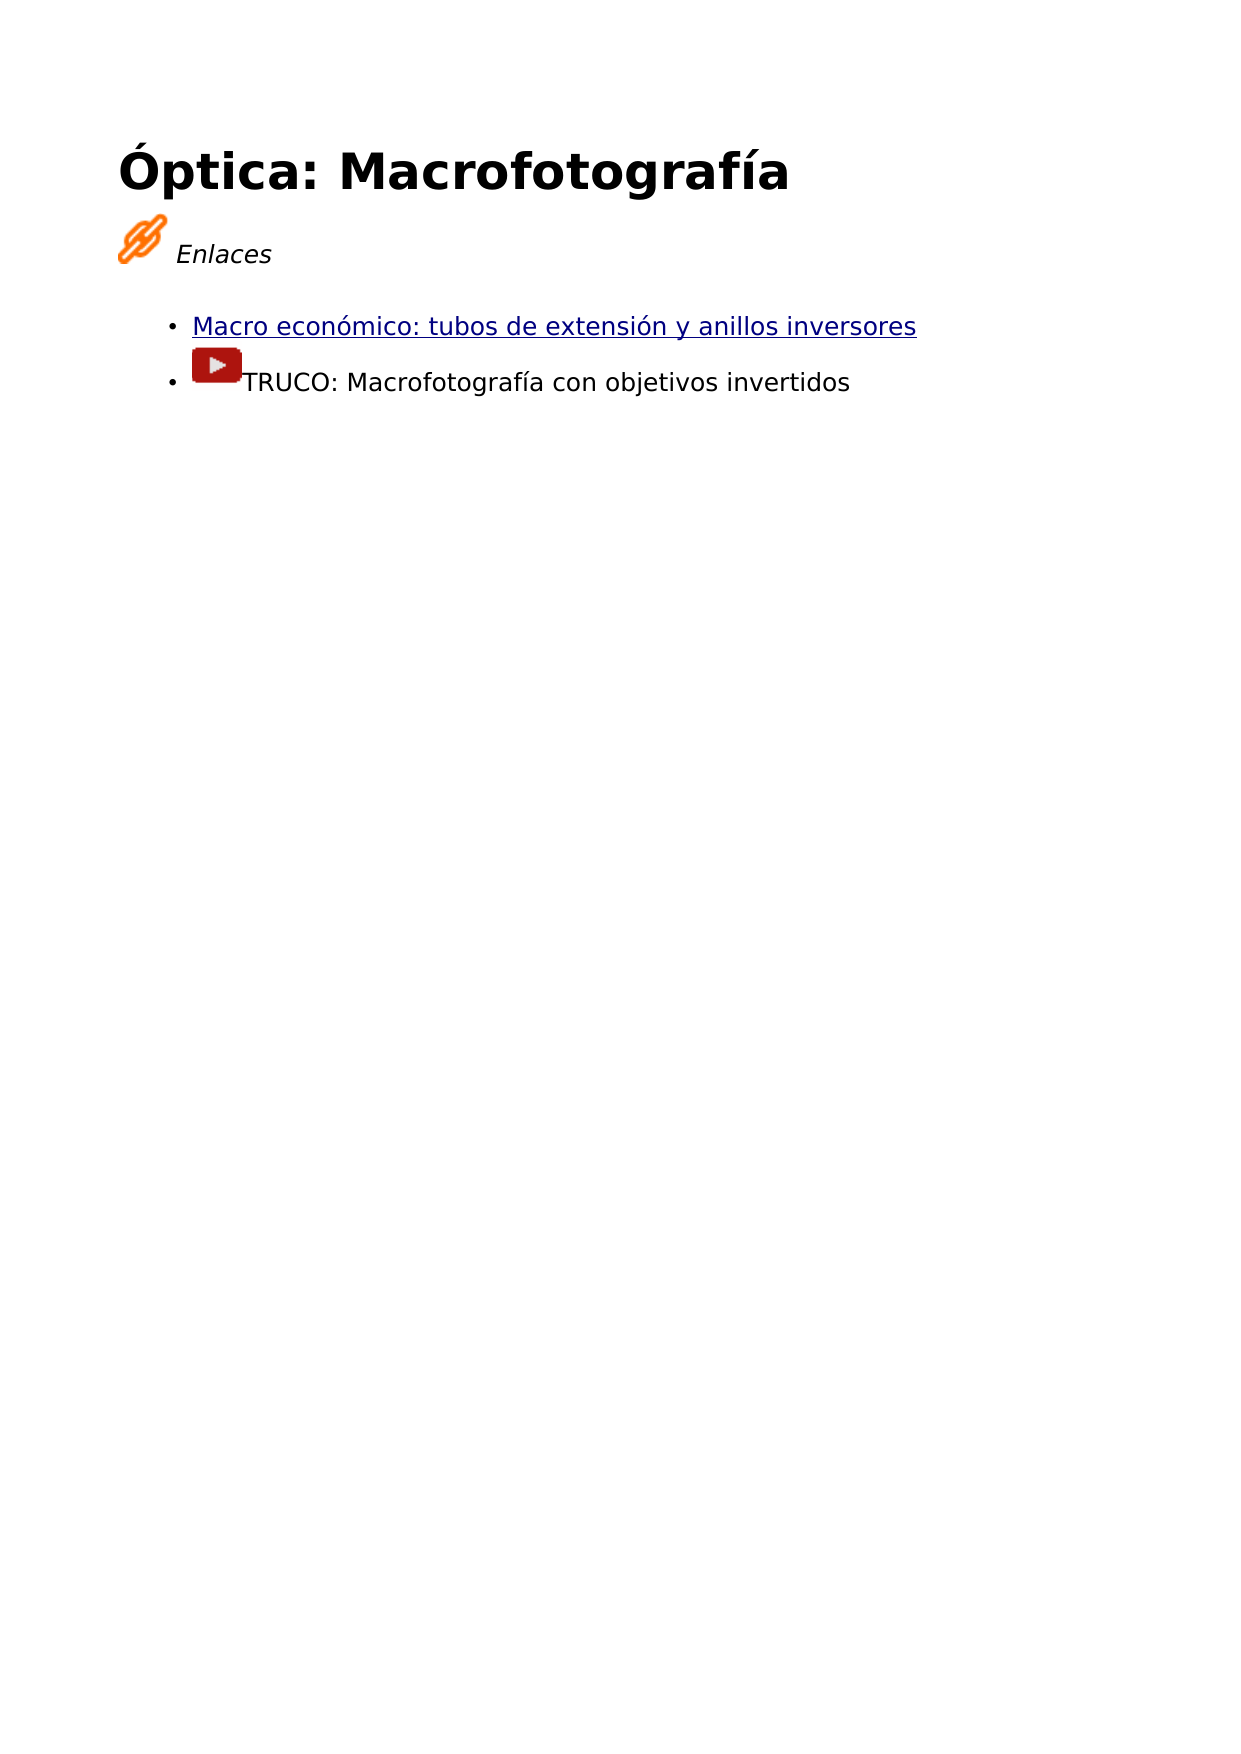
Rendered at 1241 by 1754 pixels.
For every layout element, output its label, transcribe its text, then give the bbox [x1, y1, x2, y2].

list Macro económico: tubos de extensión y anillos inversores [177, 312, 1122, 341]
text Enlaces [118, 214, 1122, 270]
picture [118, 213, 169, 264]
list TRUCO: Macrofotografía con objetivos invertidos [177, 341, 1122, 397]
subtitle Óptica: Macrofotografía [118, 143, 1122, 201]
picture [192, 341, 242, 391]
